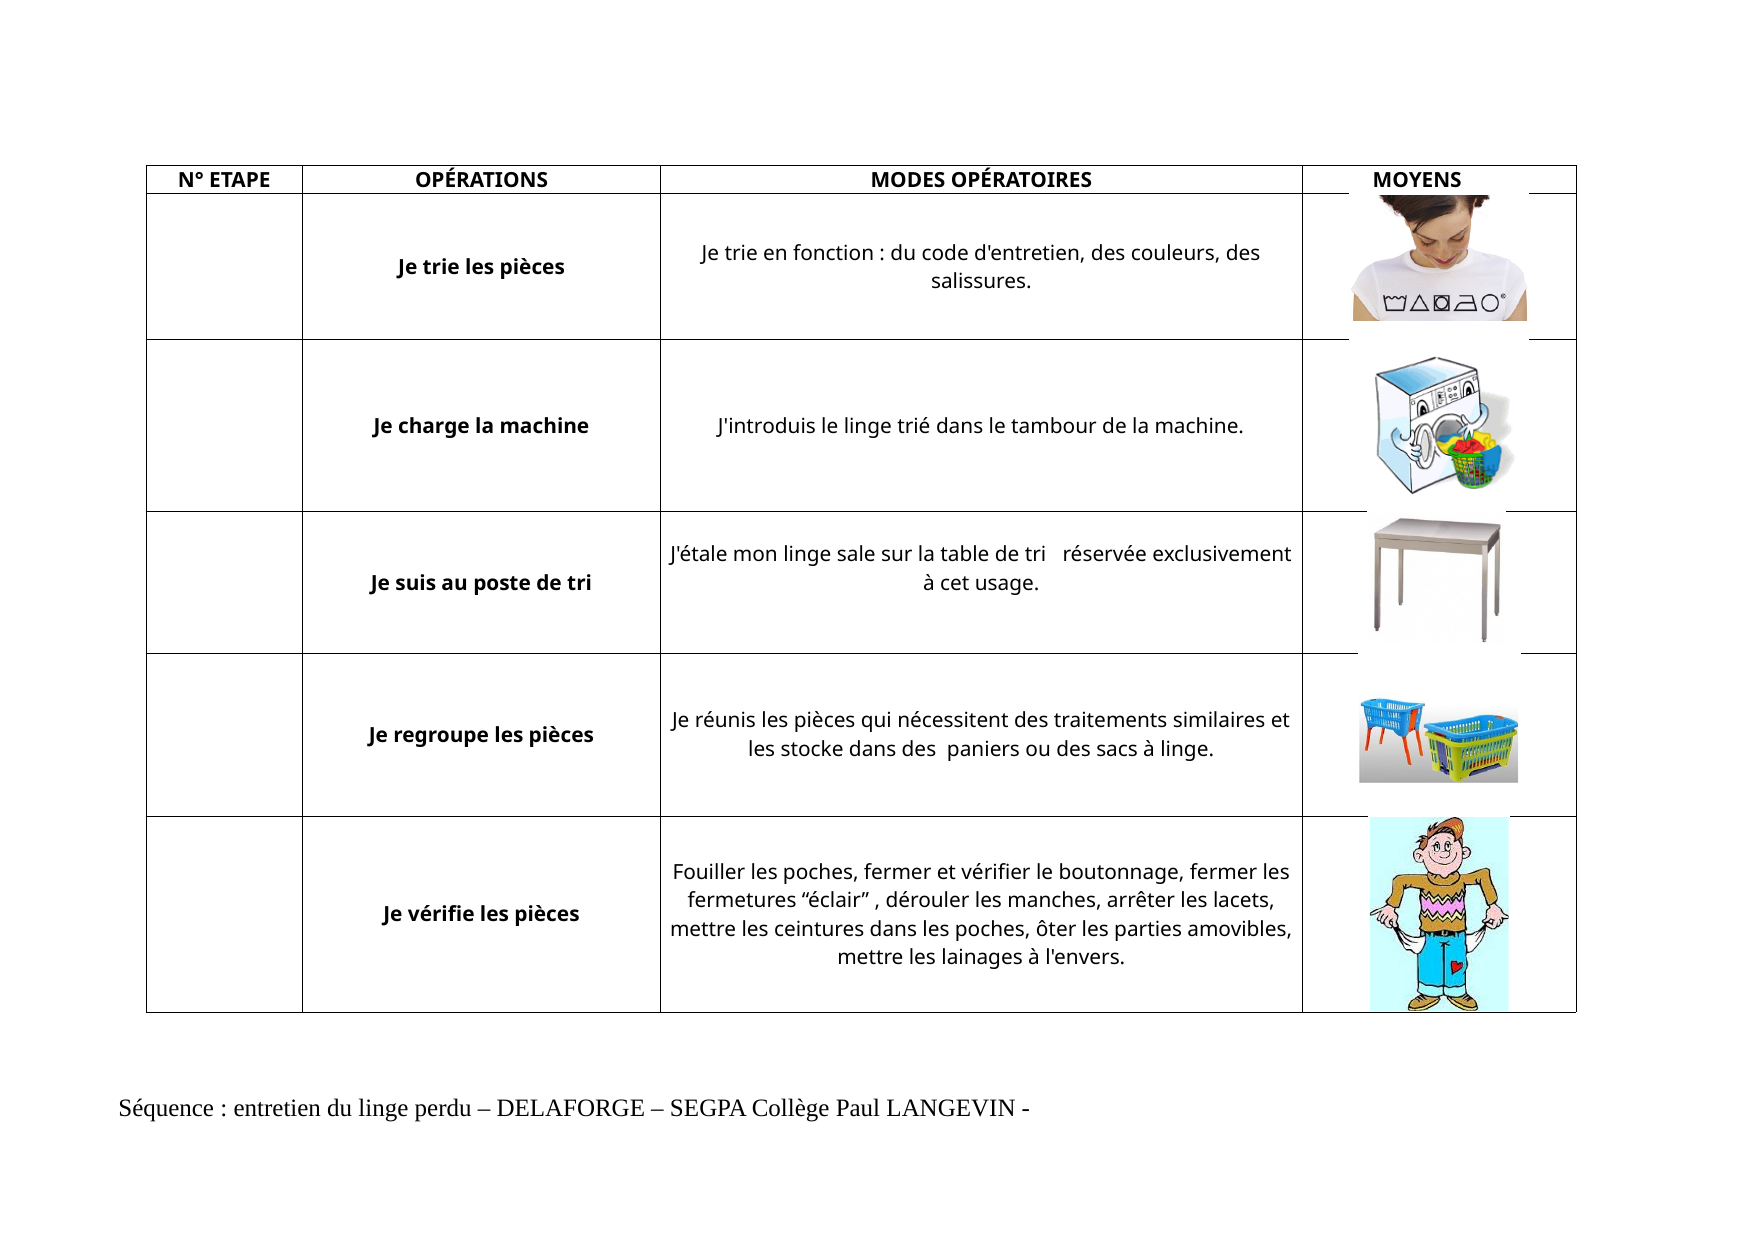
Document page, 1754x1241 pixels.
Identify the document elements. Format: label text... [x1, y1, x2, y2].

table_cell [1303, 816, 1576, 1012]
table_cell Fouiller les poches, fermer et vérifier le boutonnage, fermer les fermetures “éclair” , dérouler les manches, arrêter les lacets, mettre les ceintures dans les poches, ôter les parties amovibles, mettre les lainages à l'envers. [661, 817, 1302, 1012]
table_cell [147, 194, 302, 339]
table_cell [1303, 511, 1576, 652]
table_cell [1303, 193, 1576, 339]
picture [1350, 340, 1528, 510]
table_cell Je trie en fonction : du code d'entretien, des couleurs, des salissures. [661, 194, 1302, 339]
table_header N° ETAPE [147, 166, 302, 193]
picture [1369, 817, 1509, 1011]
table_cell Je réunis les pièces qui nécessitent des traitements similaires et les stocke dans des paniers ou des sacs à linge. [661, 654, 1302, 816]
table_cell [147, 512, 302, 652]
table_header MOYENS [1303, 166, 1576, 193]
table_cell [147, 817, 302, 1012]
table_cell Je suis au poste de tri [303, 512, 660, 652]
table_cell Je regroupe les pièces [303, 654, 660, 816]
table_cell Je vérifie les pièces [303, 817, 660, 1012]
table_header MODES OPÉRATOIRES [661, 166, 1302, 193]
picture [1350, 195, 1528, 321]
table_header OPÉRATIONS [303, 166, 660, 193]
table_cell [147, 654, 302, 816]
picture [1368, 513, 1504, 645]
table_cell Je trie les pièces [303, 194, 660, 339]
table_cell J'introduis le linge trié dans le tambour de la machine. [661, 340, 1302, 511]
picture [1359, 654, 1520, 815]
table_cell Je charge la machine [303, 340, 660, 511]
table_cell [1303, 339, 1576, 511]
table_cell [1303, 653, 1576, 816]
table_cell [147, 340, 302, 511]
table_cell J'étale mon linge sale sur la table de tri réservée exclusivement à cet usage. [661, 512, 1302, 652]
